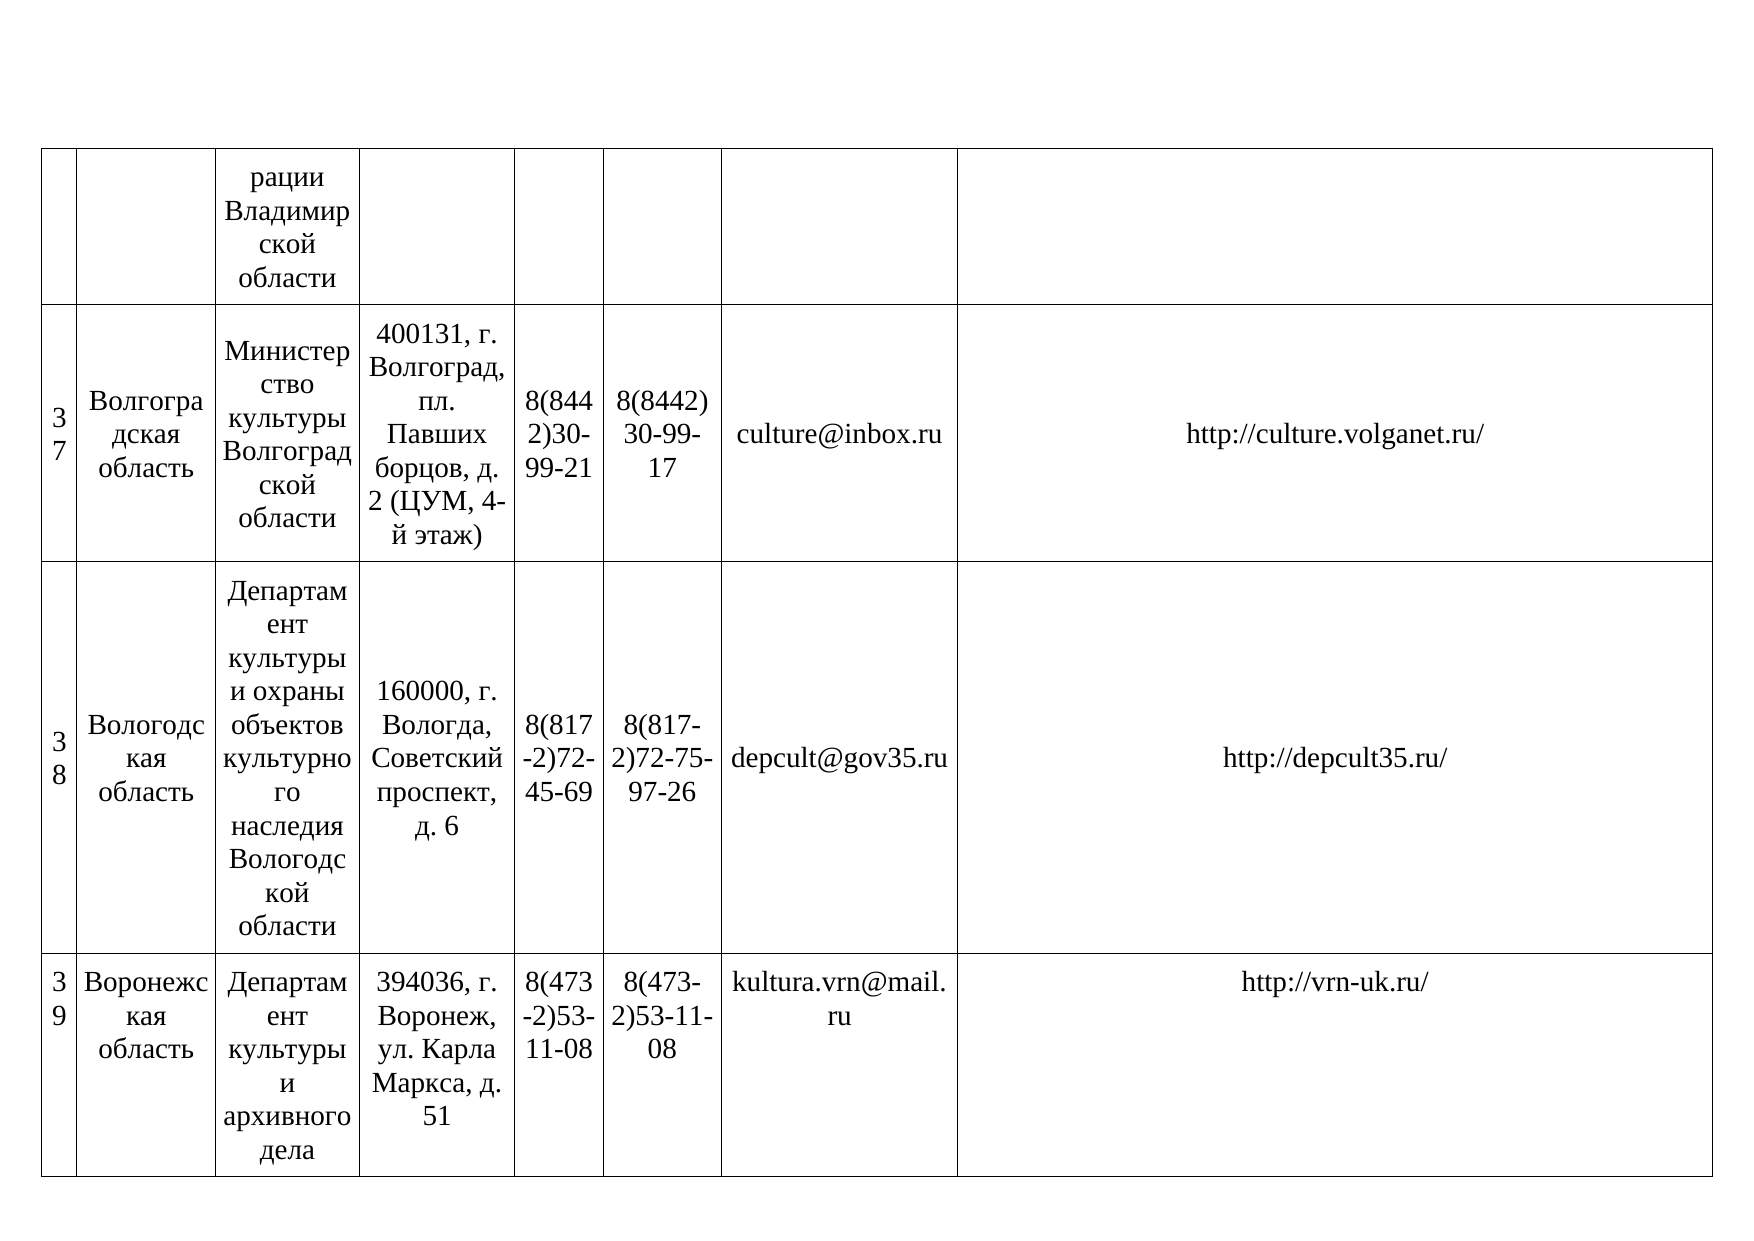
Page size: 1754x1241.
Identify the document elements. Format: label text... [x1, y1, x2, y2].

table_cell [958, 149, 1712, 304]
table_cell [42, 149, 76, 304]
table_cell depcult@gov35.ru [722, 562, 957, 952]
table_cell [515, 149, 603, 304]
table_cell рации Владимирской области [216, 149, 359, 304]
table_cell 8(473-2)53-11-08 [515, 954, 603, 1176]
table_cell [77, 149, 215, 304]
table_cell Вологодская область [77, 562, 215, 952]
table_cell 8(473-2)53-11-08 [604, 954, 721, 1176]
table_cell Департамент культуры и архивного дела [216, 954, 359, 1176]
table_cell [604, 149, 721, 304]
table_cell 37 [42, 305, 76, 561]
table_cell Департамент культуры и охраны объектов культурного наследия Вологодской области [216, 562, 359, 952]
table_cell 8(8442)30-99-21 [515, 305, 603, 561]
table_cell Волгоградская область [77, 305, 215, 561]
table_cell 39 [42, 954, 76, 1176]
table_cell 8(817-2)72-75-97-26 [604, 562, 721, 952]
table_cell http://vrn-uk.ru/ [958, 954, 1712, 1176]
table_cell Министерство культуры Волгоградской области [216, 305, 359, 561]
table_cell 8(817-2)72-45-69 [515, 562, 603, 952]
table_cell 38 [42, 562, 76, 952]
table_cell [360, 149, 514, 304]
table_cell culture@inbox.ru [722, 305, 957, 561]
table_cell kultura.vrn@mail.ru [722, 954, 957, 1176]
table_cell [722, 149, 957, 304]
table_cell Воронежская область [77, 954, 215, 1176]
table_cell http://culture.volganet.ru/ [958, 305, 1712, 561]
table_cell http://depcult35.ru/ [958, 562, 1712, 952]
table_cell 160000, г. Вологда, Советский проспект, д. 6 [360, 562, 514, 952]
table_cell 8(8442)30-99-17 [604, 305, 721, 561]
table_cell 400131, г. Волгоград, пл. Павших борцов, д. 2 (ЦУМ, 4-й этаж) [360, 305, 514, 561]
table_cell 394036, г. Воронеж, ул. Карла Маркса, д. 51 [360, 954, 514, 1176]
